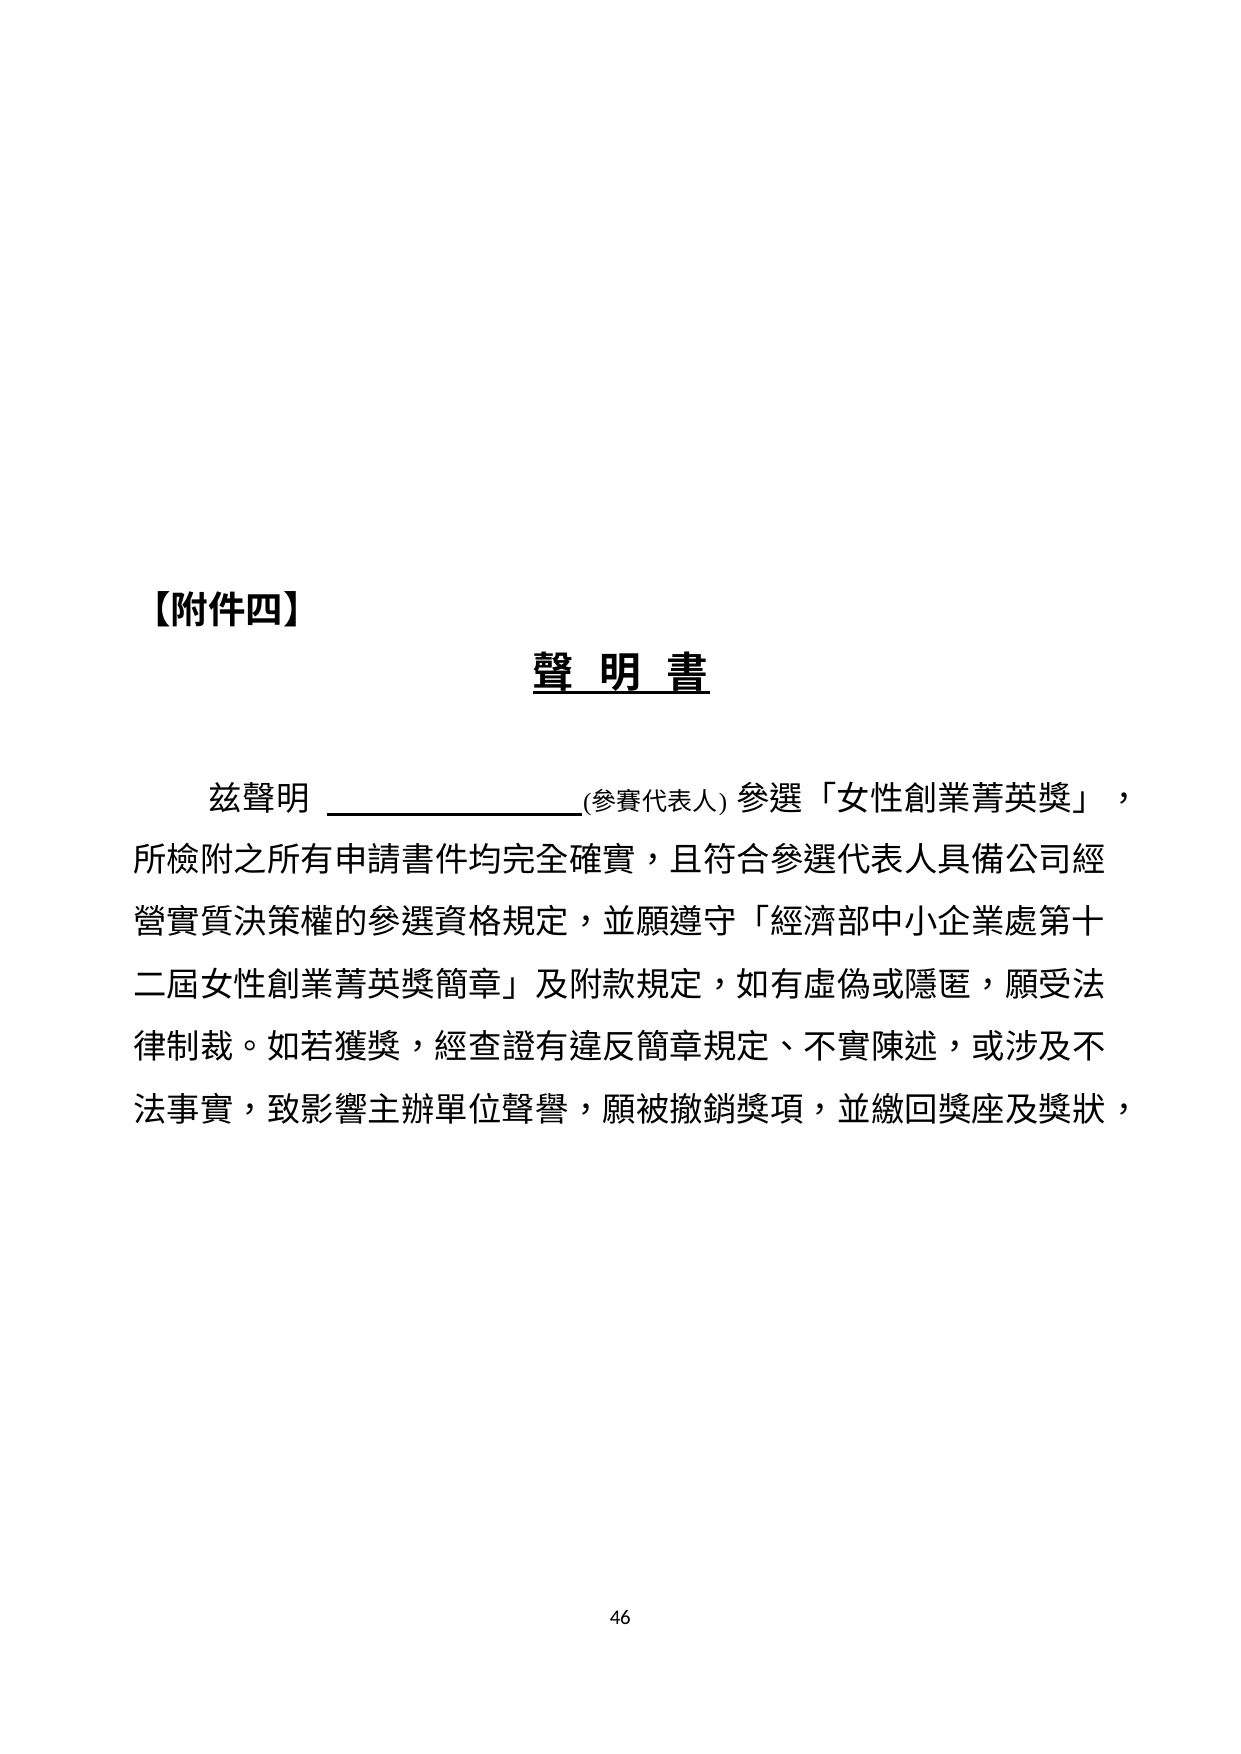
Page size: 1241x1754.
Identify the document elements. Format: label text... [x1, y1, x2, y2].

text 聲 明 書 [133, 627, 1107, 690]
text 【附件四】 [133, 565, 1110, 627]
text 兹聲明 (參賽代表人) 參選「女性創業菁英獎」，所檢附之所有申請書件均完全確實，且符合參選代表人具備公司經營實質決策權的參選資格規定，並願遵守「經濟部中小企業處第十二屆女性創業菁英獎簡章」及附款規定，如有虛偽或隱匿，願受法律制裁。如若獲獎，經查證有違反簡章規定、不實陳述，或涉及不法事實，致影響主辦單位聲譽，願被撤銷獎項，並繳回獎座及獎狀，同時放棄得獎相關獎勵。 [133, 752, 1107, 1127]
